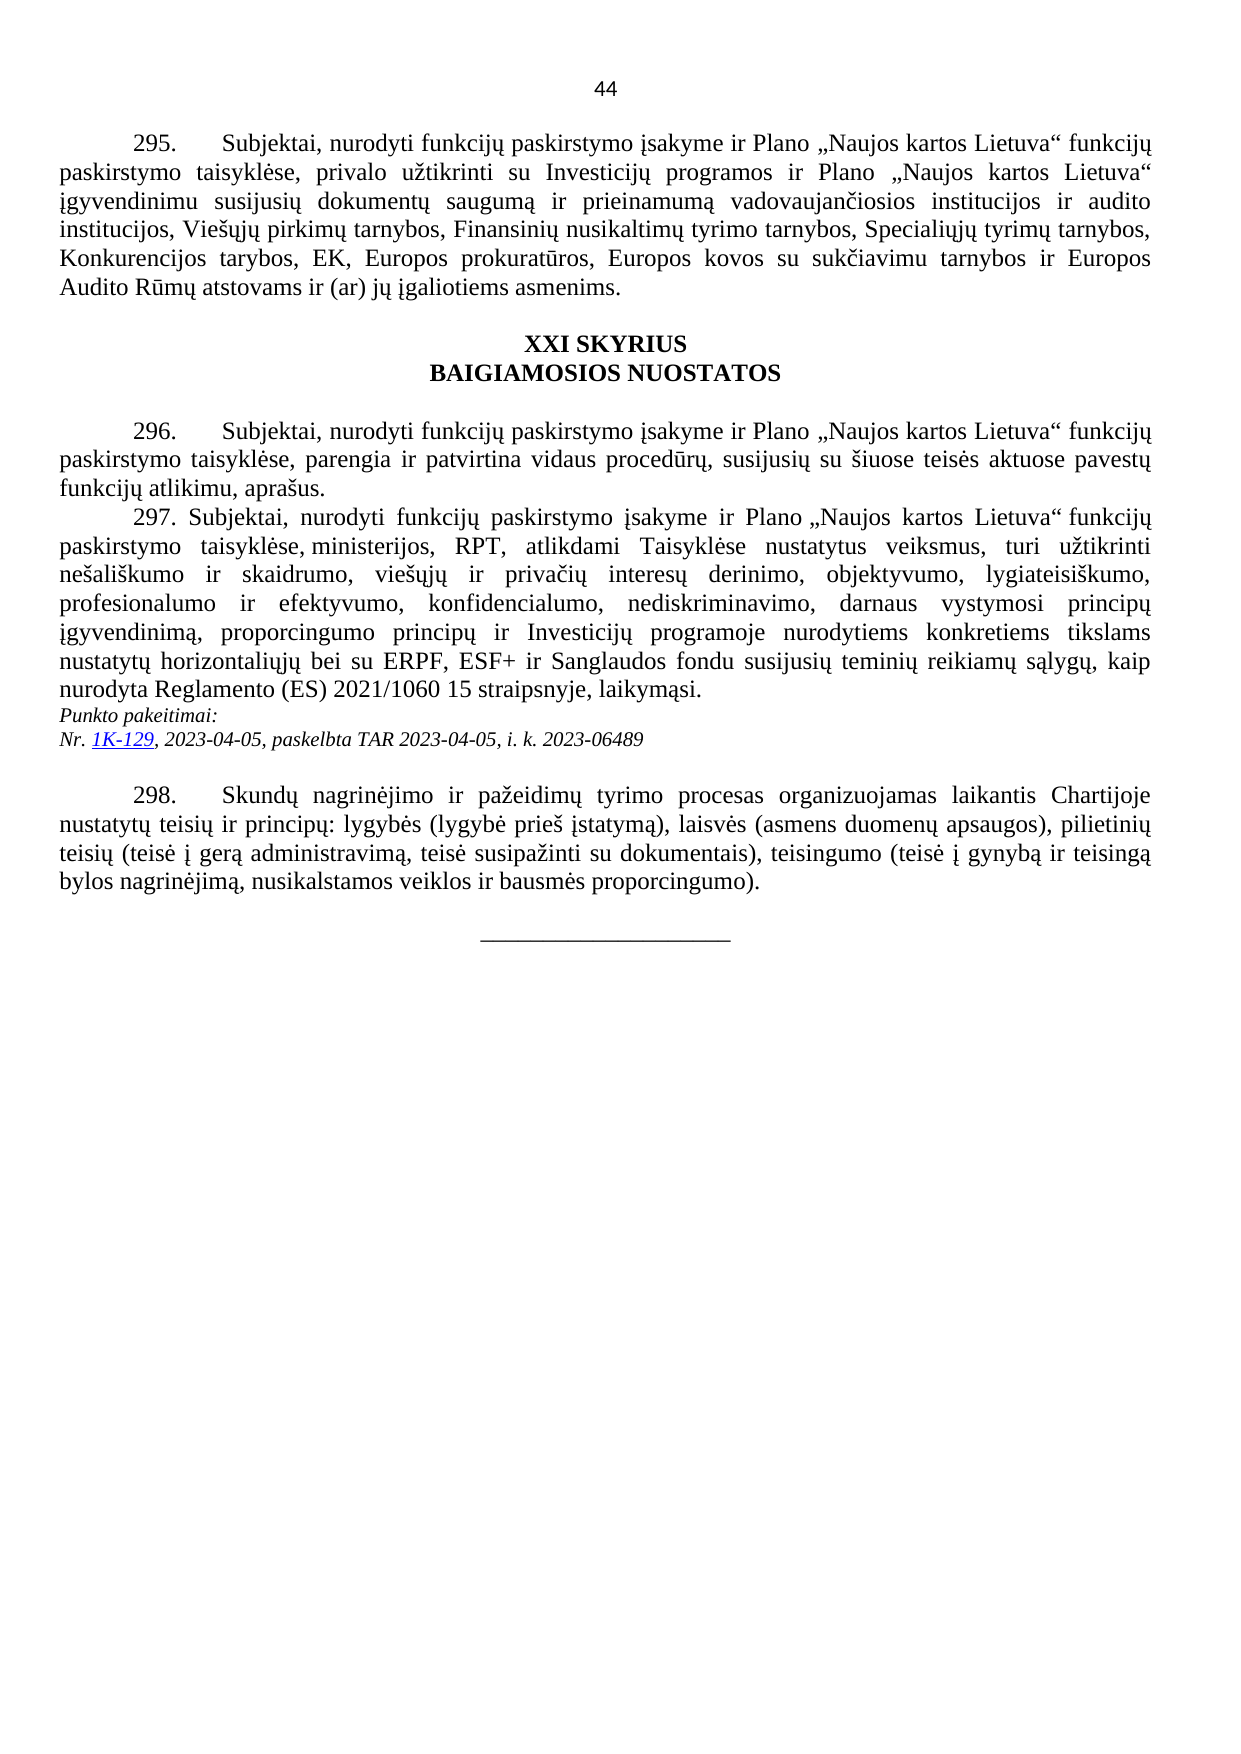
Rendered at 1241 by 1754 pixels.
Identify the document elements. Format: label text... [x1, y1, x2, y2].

text XXI SKYRIUS [59, 329, 1152, 358]
text 296. Subjektai, nurodyti funkcijų paskirstymo įsakyme ir Plano „Naujos kartos Lietuva“ funkcijų paskirstymo taisyklėse, parengia ir patvirtina vidaus procedūrų, susijusių su šiuose teisės aktuose pavestų funkcijų atlikimu, aprašus. [59, 416, 1152, 502]
subtitle BAIGIAMOSIOS NUOSTATOS [59, 358, 1152, 387]
text Punkto pakeitimai: [59, 703, 1152, 727]
text Nr. 1K-129, 2023-04-05, paskelbta TAR 2023-04-05, i. k. 2023-06489 [59, 727, 1152, 751]
text –––––––––––––––––––– [59, 924, 1152, 953]
text 295. Subjektai, nurodyti funkcijų paskirstymo įsakyme ir Plano „Naujos kartos Lietuva“ funkcijų paskirstymo taisyklėse, privalo užtikrinti su Investicijų programos ir Plano „Naujos kartos Lietuva“ įgyvendinimu susijusių dokumentų saugumą ir prieinamumą vadovaujančiosios institucijos ir audito institucijos, Viešųjų pirkimų tarnybos, Finansinių nusikaltimų tyrimo tarnybos, Specialiųjų tyrimų tarnybos, Konkurencijos tarybos, EK, Europos prokuratūros, Europos kovos su sukčiavimu tarnybos ir Europos Audito Rūmų atstovams ir (ar) jų įgaliotiems asmenims. [59, 128, 1152, 301]
text 297. Subjektai, nurodyti funkcijų paskirstymo įsakyme ir Plano „Naujos kartos Lietuva“ funkcijų paskirstymo taisyklėse, ministerijos, RPT, atlikdami Taisyklėse nustatytus veiksmus, turi užtikrinti nešališkumo ir skaidrumo, viešųjų ir privačių interesų derinimo, objektyvumo, lygiateisiškumo, profesionalumo ir efektyvumo, konfidencialumo, nediskriminavimo, darnaus vystymosi principų įgyvendinimą, proporcingumo principų ir Investicijų programoje nurodytiems konkretiems tikslams nustatytų horizontaliųjų bei su ERPF, ESF+ ir Sanglaudos fondu susijusių teminių reikiamų sąlygų, kaip nurodyta Reglamento (ES) 2021/1060 15 straipsnyje, laikymąsi. [59, 502, 1152, 703]
text 298. Skundų nagrinėjimo ir pažeidimų tyrimo procesas organizuojamas laikantis Chartijoje nustatytų teisių ir principų: lygybės (lygybė prieš įstatymą), laisvės (asmens duomenų apsaugos), pilietinių teisių (teisė į gerą administravimą, teisė susipažinti su dokumentais), teisingumo (teisė į gynybą ir teisingą bylos nagrinėjimą, nusikalstamos veiklos ir bausmės proporcingumo). [59, 780, 1152, 895]
